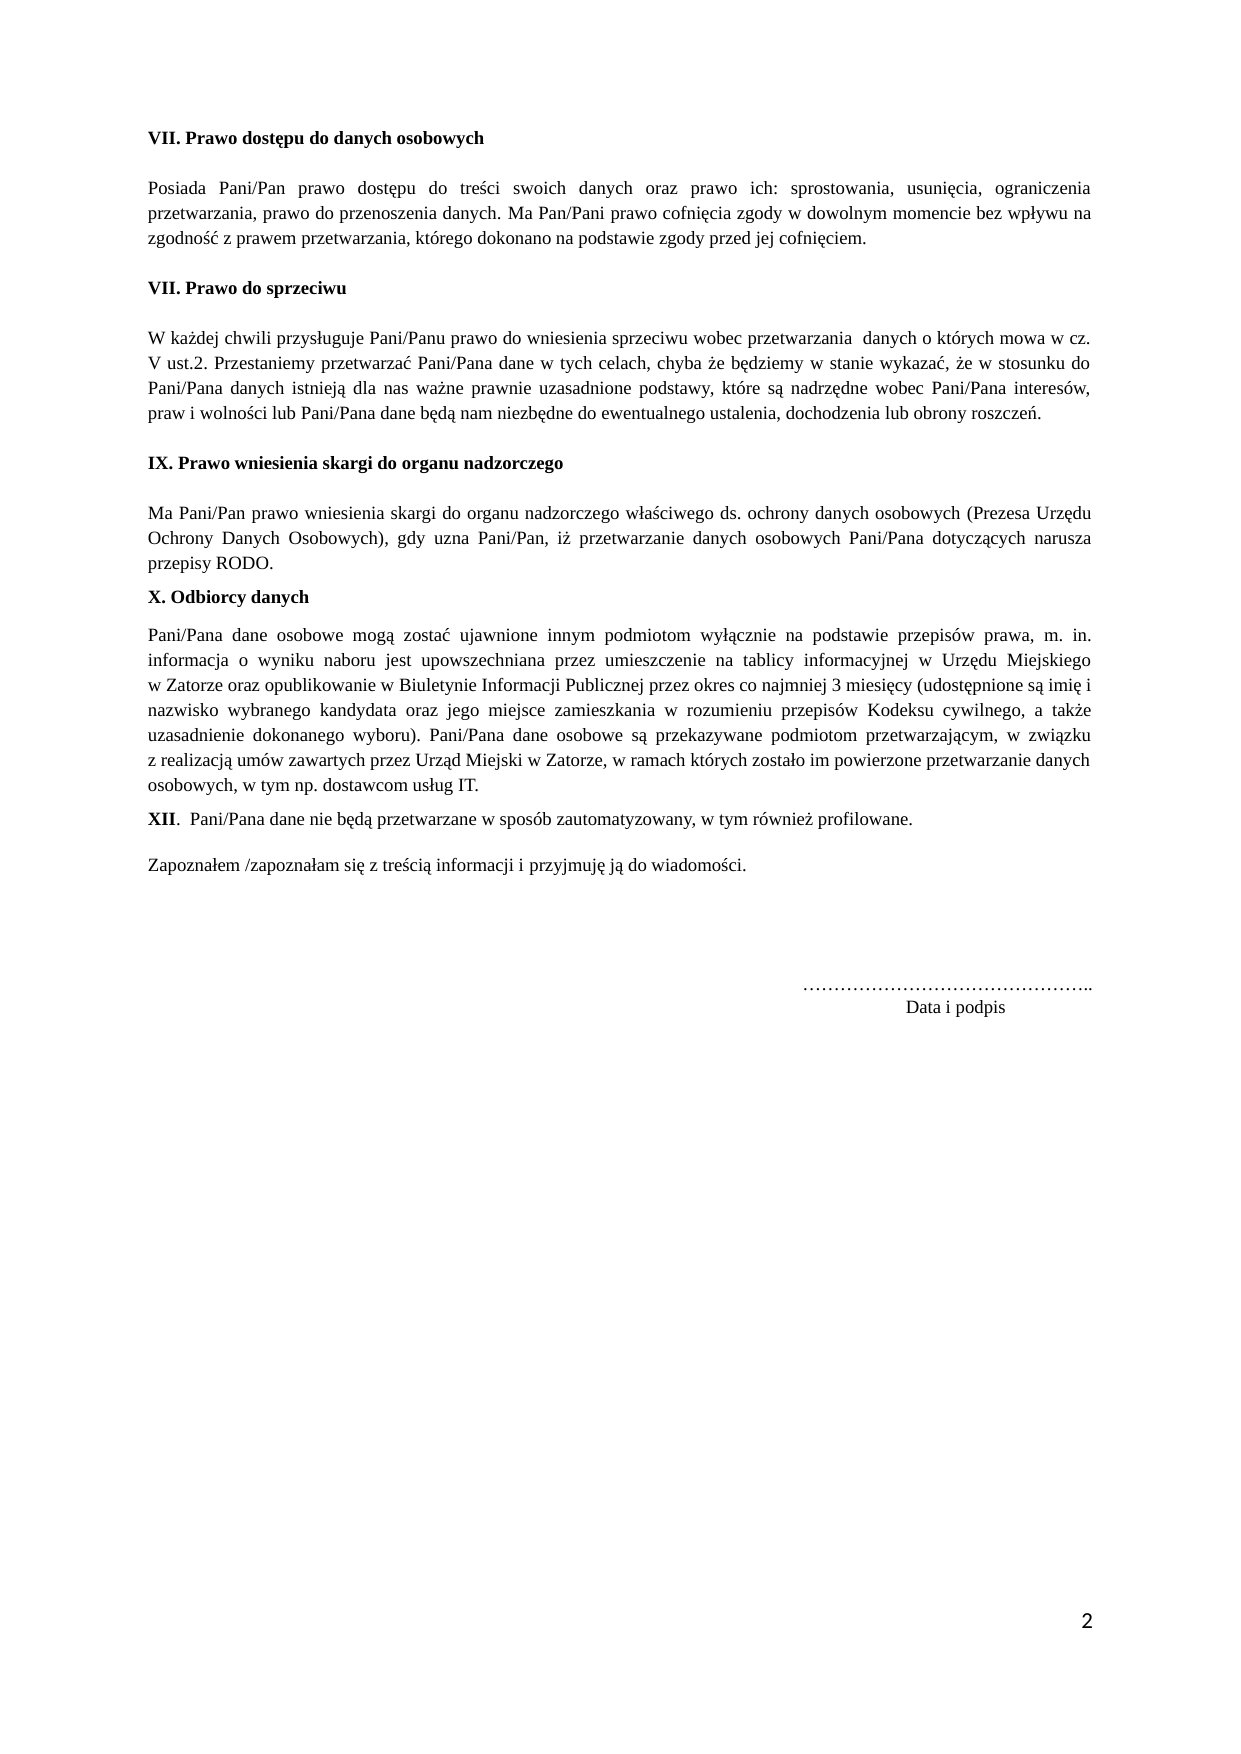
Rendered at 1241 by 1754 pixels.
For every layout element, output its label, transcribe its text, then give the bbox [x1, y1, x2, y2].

text ……………………………………….. [148, 973, 1093, 994]
text W każdej chwili przysługuje Pani/Panu prawo do wniesienia sprzeciwu wobec przetwarzania danych o których mowa w cz. V ust.2. Przestaniemy przetwarzać Pani/Pana dane w tych celach, chyba że będziemy w stanie wykazać, że w stosunku do Pani/Pana danych istnieją dla nas ważne prawnie uzasadnione podstawy, które są nadrzędne wobec Pani/Pana interesów, praw i wolności lub Pani/Pana dane będą nam niezbędne do ewentualnego ustalenia, dochodzenia lub obrony roszczeń. [148, 324, 1093, 424]
list Pani/Pana dane osobowe mogą zostać ujawnione innym podmiotom wyłącznie na podstawie przepisów prawa, m. in. informacja o wyniku naboru jest upowszechniana przez umieszczenie na tablicy informacyjnej w Urzędu Miejskiego w Zatorze oraz opublikowanie w Biuletynie Informacji Publicznej przez okres co najmniej 3 miesięcy (udostępnione są imię i nazwisko wybranego kandydata oraz jego miejsce zamieszkania w rozumieniu przepisów Kodeksu cywilnego, a także uzasadnienie dokonanego wyboru). Pani/Pana dane osobowe są przekazywane podmiotom przetwarzającym, w związku z realizacją umów zawartych przez Urząd Miejski w Zatorze, w ramach których zostało im powierzone przetwarzanie danych osobowych, w tym np. dostawcom usług IT. [148, 620, 1093, 795]
text X. Odbiorcy danych [148, 586, 1093, 608]
text VII. Prawo do sprzeciwu [148, 274, 1093, 299]
text Zapoznałem /zapoznałam się z treścią informacji i przyjmuję ją do wiadomości. [148, 854, 1093, 876]
text VII. Prawo dostępu do danych osobowych [148, 124, 1093, 149]
text IX. Prawo wniesienia skargi do organu nadzorczego [148, 449, 1093, 474]
text XII. Pani/Pana dane nie będą przetwarzane w sposób zautomatyzowany, w tym również profilowane. [148, 808, 1093, 829]
text Ma Pani/Pan prawo wniesienia skargi do organu nadzorczego właściwego ds. ochrony danych osobowych (Prezesa Urzędu Ochrony Danych Osobowych), gdy uzna Pani/Pan, iż przetwarzanie danych osobowych Pani/Pana dotyczących narusza przepisy RODO. [148, 499, 1093, 574]
text Data i podpis [148, 996, 1093, 1017]
text Posiada Pani/Pan prawo dostępu do treści swoich danych oraz prawo ich: sprostowania, usunięcia, ograniczenia przetwarzania, prawo do przenoszenia danych. Ma Pan/Pani prawo cofnięcia zgody w dowolnym momencie bez wpływu na zgodność z prawem przetwarzania, którego dokonano na podstawie zgody przed jej cofnięciem. [148, 174, 1093, 249]
